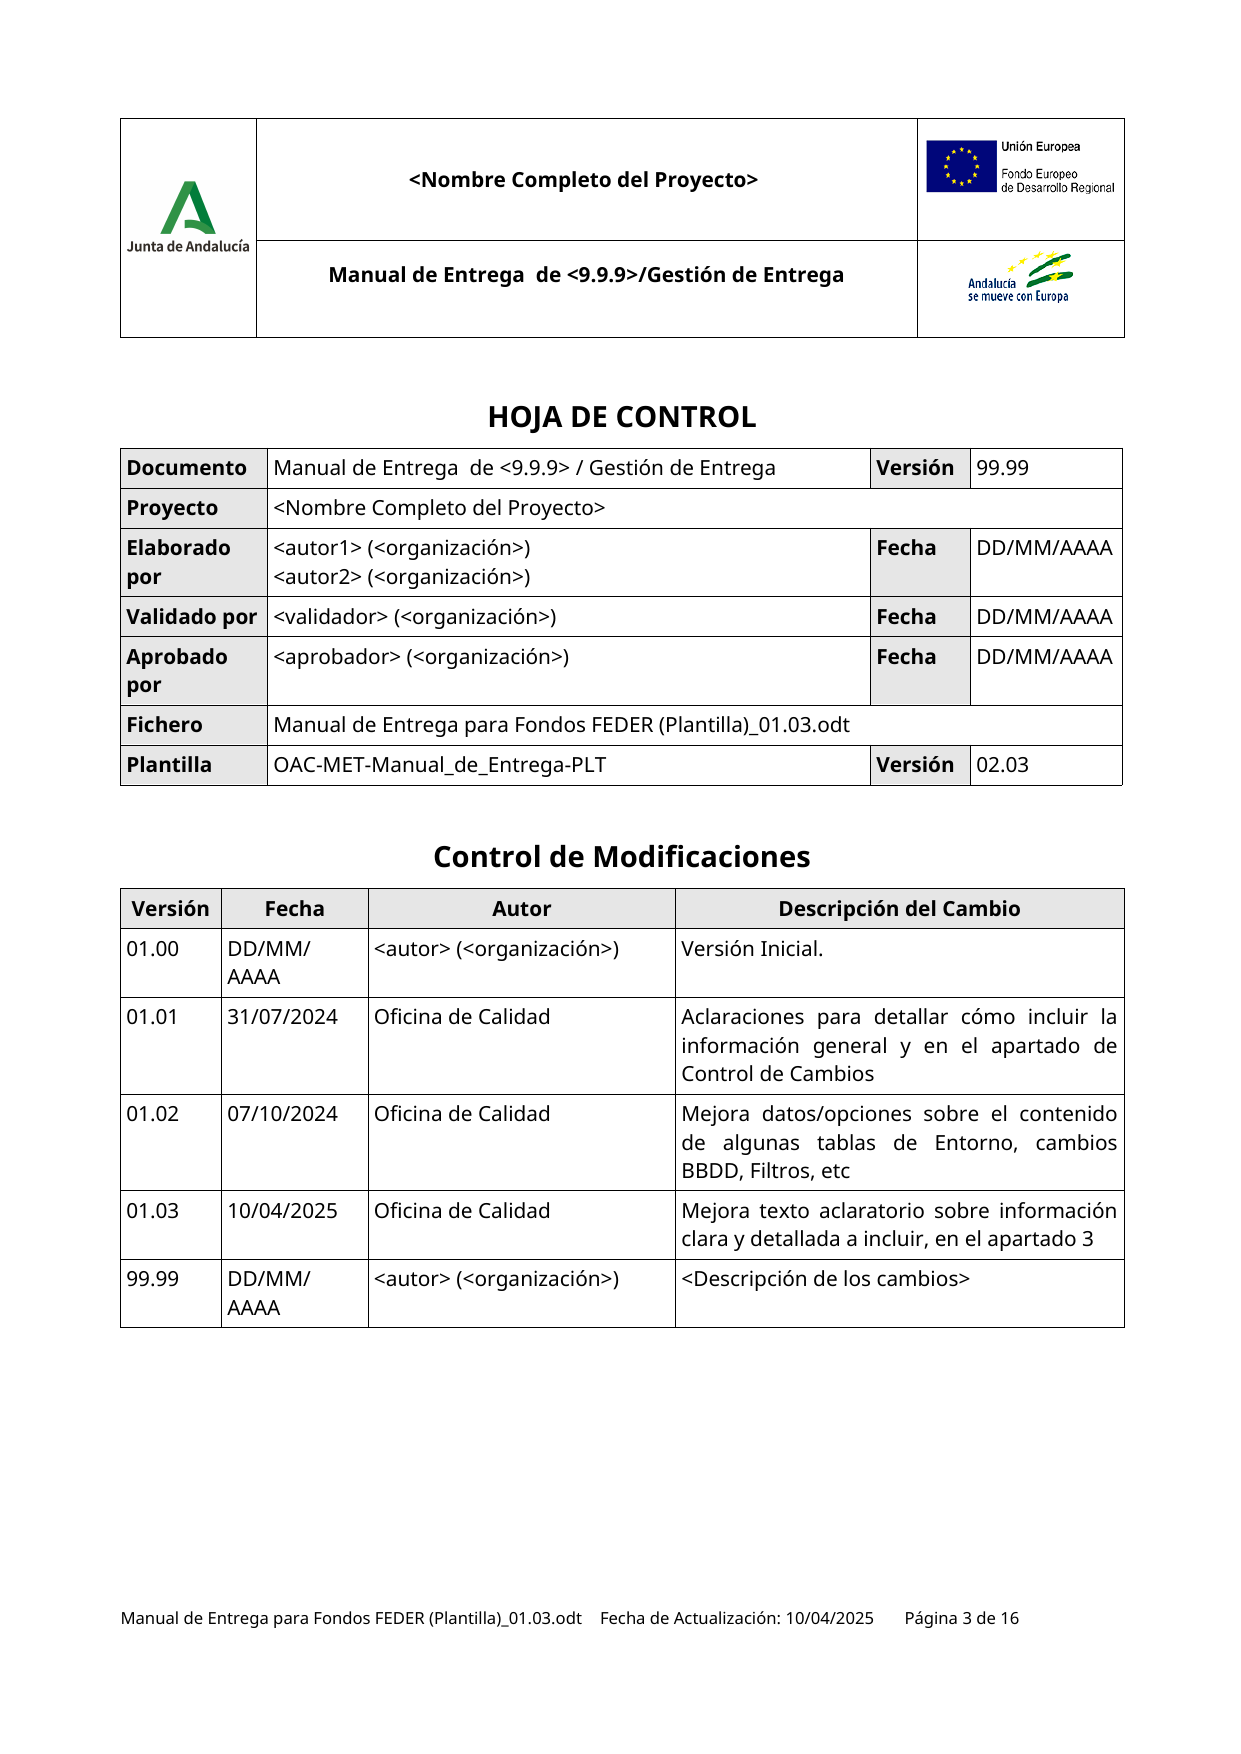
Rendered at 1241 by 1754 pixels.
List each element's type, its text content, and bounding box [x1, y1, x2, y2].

table_cell Mejora datos/opciones sobre el contenido de algunas tablas de Entorno, cambios BBDD, Filtros, etc [676, 1095, 1124, 1190]
table_cell 10/04/2025 [222, 1191, 368, 1259]
subtitle Control de Modificaciones [120, 837, 1123, 876]
table_cell 01.03 [121, 1191, 221, 1259]
picture [968, 251, 1074, 303]
table_cell Fecha [871, 597, 970, 636]
table_cell <validador> (<organización>) [268, 597, 870, 636]
table_header 99.99 [971, 449, 1122, 488]
table_cell Oficina de Calidad [369, 1191, 675, 1259]
table_cell Aclaraciones para detallar cómo incluir la información general y en el apartado de Control de Cambios [676, 998, 1124, 1093]
table_cell <autor> (<organización>) [369, 929, 675, 997]
picture [126, 180, 250, 253]
table_header Manual de Entrega de <9.9.9> / Gestión de Entrega [268, 449, 870, 488]
table_cell 31/07/2024 [222, 998, 368, 1093]
subtitle HOJA DE CONTROL [120, 396, 1123, 436]
table_cell Fecha [871, 637, 970, 704]
table_cell Plantilla [121, 746, 267, 784]
table_cell 01.00 [121, 929, 221, 997]
table_cell Versión [871, 746, 970, 784]
table_cell Fecha [871, 529, 970, 596]
table_cell Fichero [121, 706, 267, 744]
table_cell DD/MM/AAAA [222, 1260, 368, 1327]
table_cell <aprobador> (<organización>) [268, 637, 870, 704]
table_cell Validado por [121, 597, 267, 636]
table_cell DD/MM/AAAA [222, 929, 368, 997]
table_cell <Descripción de los cambios> [676, 1260, 1124, 1327]
table_cell 07/10/2024 [222, 1095, 368, 1190]
table_header Fecha [222, 889, 368, 928]
table_cell DD/MM/AAAA [971, 597, 1122, 636]
table_cell Proyecto [121, 489, 267, 528]
table_cell 01.01 [121, 998, 221, 1093]
table_cell <autor1> (<organización>) <autor2> (<organización>) [268, 529, 870, 596]
table_header Versión [871, 449, 970, 488]
table_header Documento [121, 449, 267, 488]
table_cell Versión Inicial. [676, 929, 1124, 997]
table_cell 99.99 [121, 1260, 221, 1327]
table_cell Manual de Entrega para Fondos FEDER (Plantilla)_01.03.odt [268, 706, 1122, 744]
table_cell <Nombre Completo del Proyecto> [268, 489, 1122, 528]
table_cell Oficina de Calidad [369, 998, 675, 1093]
table_cell Aprobado por [121, 637, 267, 704]
table_header Autor [369, 889, 675, 928]
table_cell DD/MM/AAAA [971, 637, 1122, 704]
picture [926, 138, 1116, 194]
table_cell OAC-MET-Manual_de_Entrega-PLT [268, 746, 870, 784]
table_cell DD/MM/AAAA [971, 529, 1122, 596]
table_cell 01.02 [121, 1095, 221, 1190]
table_cell Oficina de Calidad [369, 1095, 675, 1190]
table_cell Mejora texto aclaratorio sobre información clara y detallada a incluir, en el apartado 3 [676, 1191, 1124, 1259]
table_cell 02.03 [971, 746, 1122, 784]
table_cell <autor> (<organización>) [369, 1260, 675, 1327]
table_header Versión [121, 889, 221, 928]
table_cell Elaborado por [121, 529, 267, 596]
table_header Descripción del Cambio [676, 889, 1124, 928]
